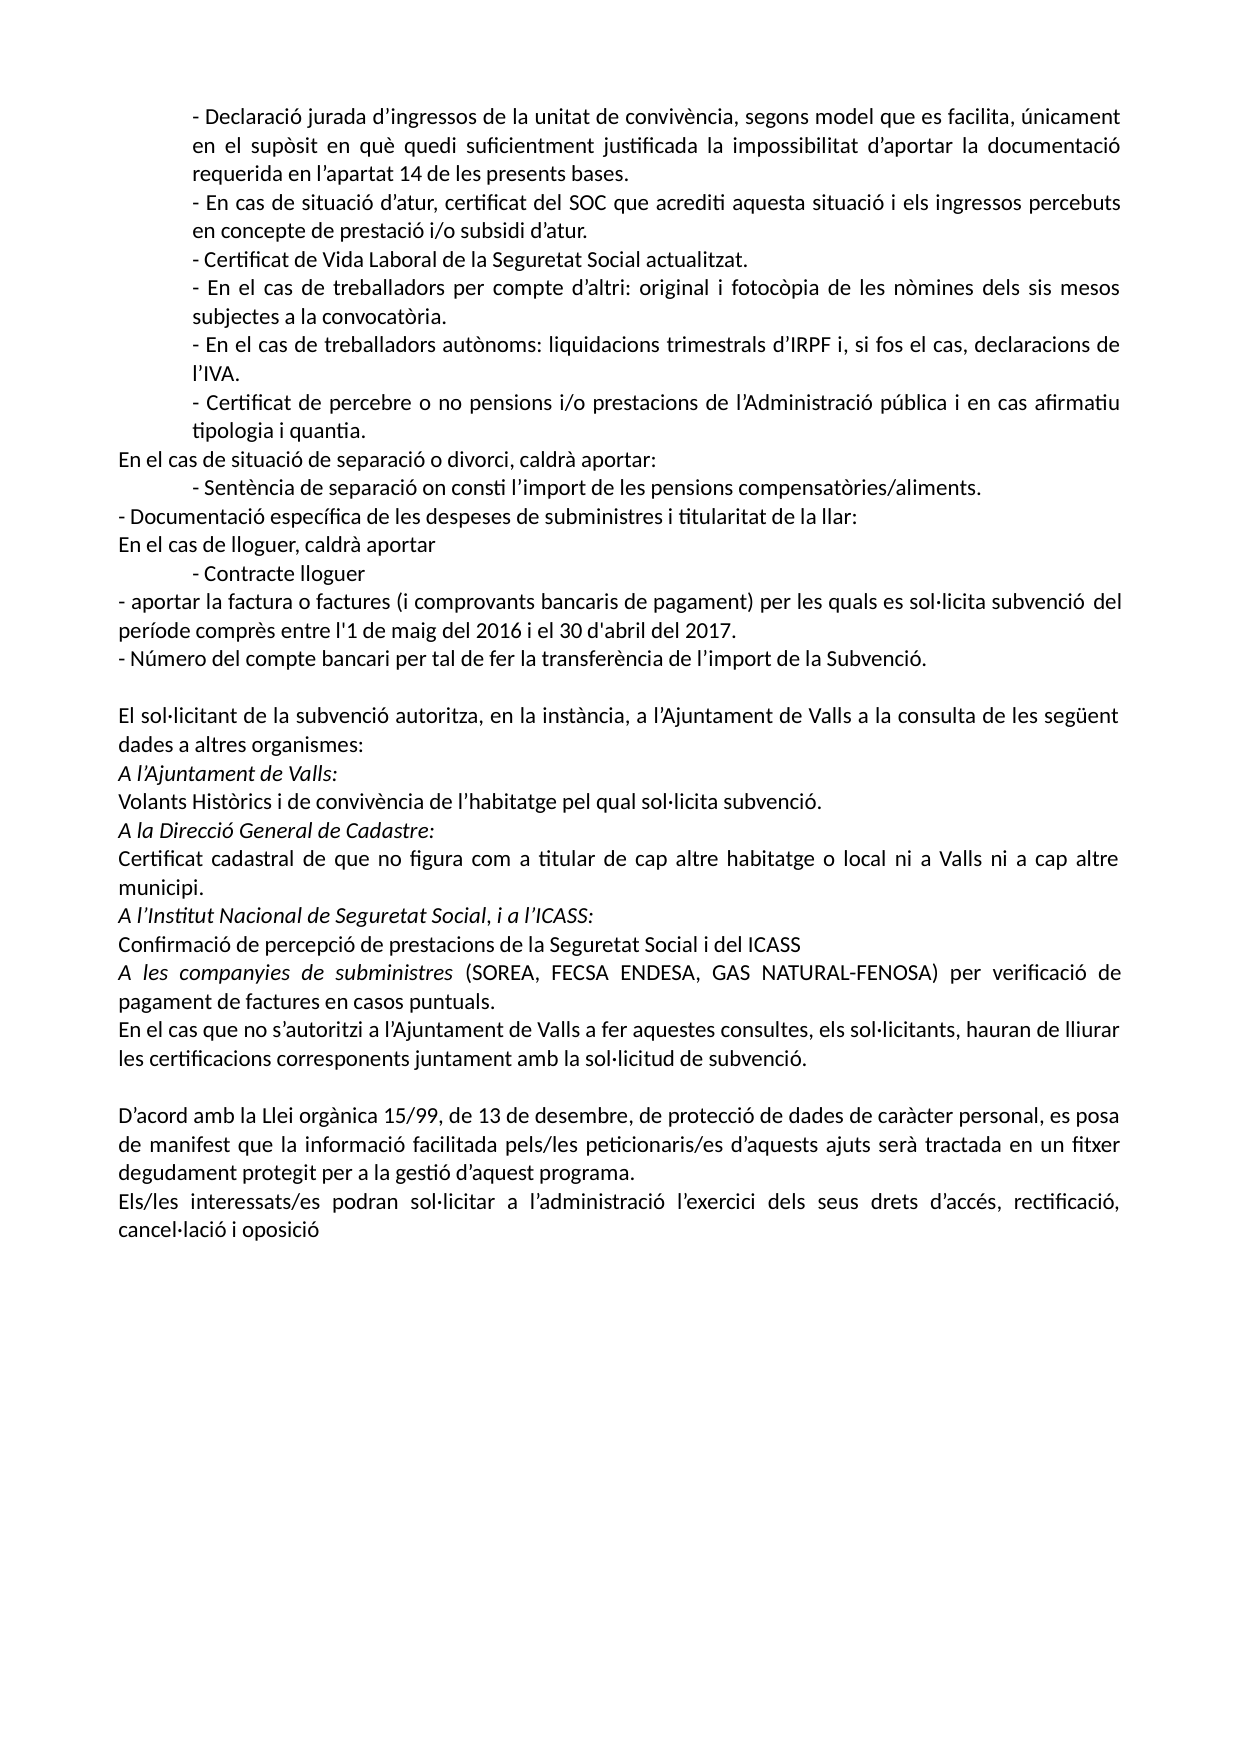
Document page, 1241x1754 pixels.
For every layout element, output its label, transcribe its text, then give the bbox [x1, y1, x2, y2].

text - En cas de situació d’atur, certificat del SOC que acrediti aquesta situació i els ingressos percebuts en concepte de prestació i/o subsidi d’atur. [192, 188, 1122, 245]
text - Certificat de Vida Laboral de la Seguretat Social actualitzat. [192, 245, 1122, 273]
text - Documentació específica de les despeses de subministres i titularitat de la llar: [118, 502, 1122, 530]
text - En el cas de treballadors autònoms: liquidacions trimestrals d’IRPF i, si fos el cas, declaracions de l’IVA. [192, 330, 1122, 387]
text A l’Ajuntament de Valls: [118, 758, 1122, 787]
text Certificat cadastral de que no figura com a titular de cap altre habitatge o local ni a Valls ni a cap altre municipi. [118, 844, 1122, 901]
text - aportar la factura o factures (i comprovants bancaris de pagament) per les quals es sol·licita subvenció del període comprès entre l'1 de maig del 2016 i el 30 d'abril del 2017. [118, 587, 1122, 644]
text - Número del compte bancari per tal de fer la transferència de l’import de la Subvenció. [118, 644, 1122, 673]
text A l’Institut Nacional de Seguretat Social, i a l’ICASS: [118, 901, 1122, 930]
text - Certificat de percebre o no pensions i/o prestacions de l’Administració pública i en cas afirmatiu tipologia i quantia. [192, 387, 1122, 444]
text - Contracte lloguer [192, 559, 1122, 587]
text Confirmació de percepció de prestacions de la Seguretat Social i del ICASS [118, 930, 1122, 958]
text - Sentència de separació on consti l’import de les pensions compensatòries/aliments. [192, 473, 1122, 502]
text En el cas de situació de separació o divorci, caldrà aportar: [118, 444, 1122, 473]
text - En el cas de treballadors per compte d’altri: original i fotocòpia de les nòmines dels sis mesos subjectes a la convocatòria. [192, 273, 1122, 330]
text D’acord amb la Llei orgànica 15/99, de 13 de desembre, de protecció de dades de caràcter personal, es posa de manifest que la informació facilitada pels/les peticionaris/es d’aquests ajuts serà tractada en un fitxer degudament protegit per a la gestió d’aquest programa. [118, 1101, 1122, 1187]
text En el cas que no s’autoritzi a l’Ajuntament de Valls a fer aquestes consultes, els sol·licitants, hauran de lliurar les certificacions corresponents juntament amb la sol·licitud de subvenció. [118, 1015, 1122, 1072]
text - Declaració jurada d’ingressos de la unitat de convivència, segons model que es facilita, únicament en el supòsit en què quedi suficientment justificada la impossibilitat d’aportar la documentació requerida en l’apartat 14 de les presents bases. [192, 102, 1122, 188]
text A la Direcció General de Cadastre: [118, 816, 1122, 844]
text El sol·licitant de la subvenció autoritza, en la instància, a l’Ajuntament de Valls a la consulta de les següent dades a altres organismes: [118, 701, 1122, 758]
text Els/les interessats/es podran sol·licitar a l’administració l’exercici dels seus drets d’accés, rectificació, cancel·lació i oposició [118, 1187, 1122, 1244]
text Volants Històrics i de convivència de l’habitatge pel qual sol·licita subvenció. [118, 787, 1122, 816]
text En el cas de lloguer, caldrà aportar [118, 530, 1122, 559]
text A les companyies de subministres (SOREA, FECSA ENDESA, GAS NATURAL-FENOSA) per verificació de pagament de factures en casos puntuals. [118, 958, 1122, 1015]
